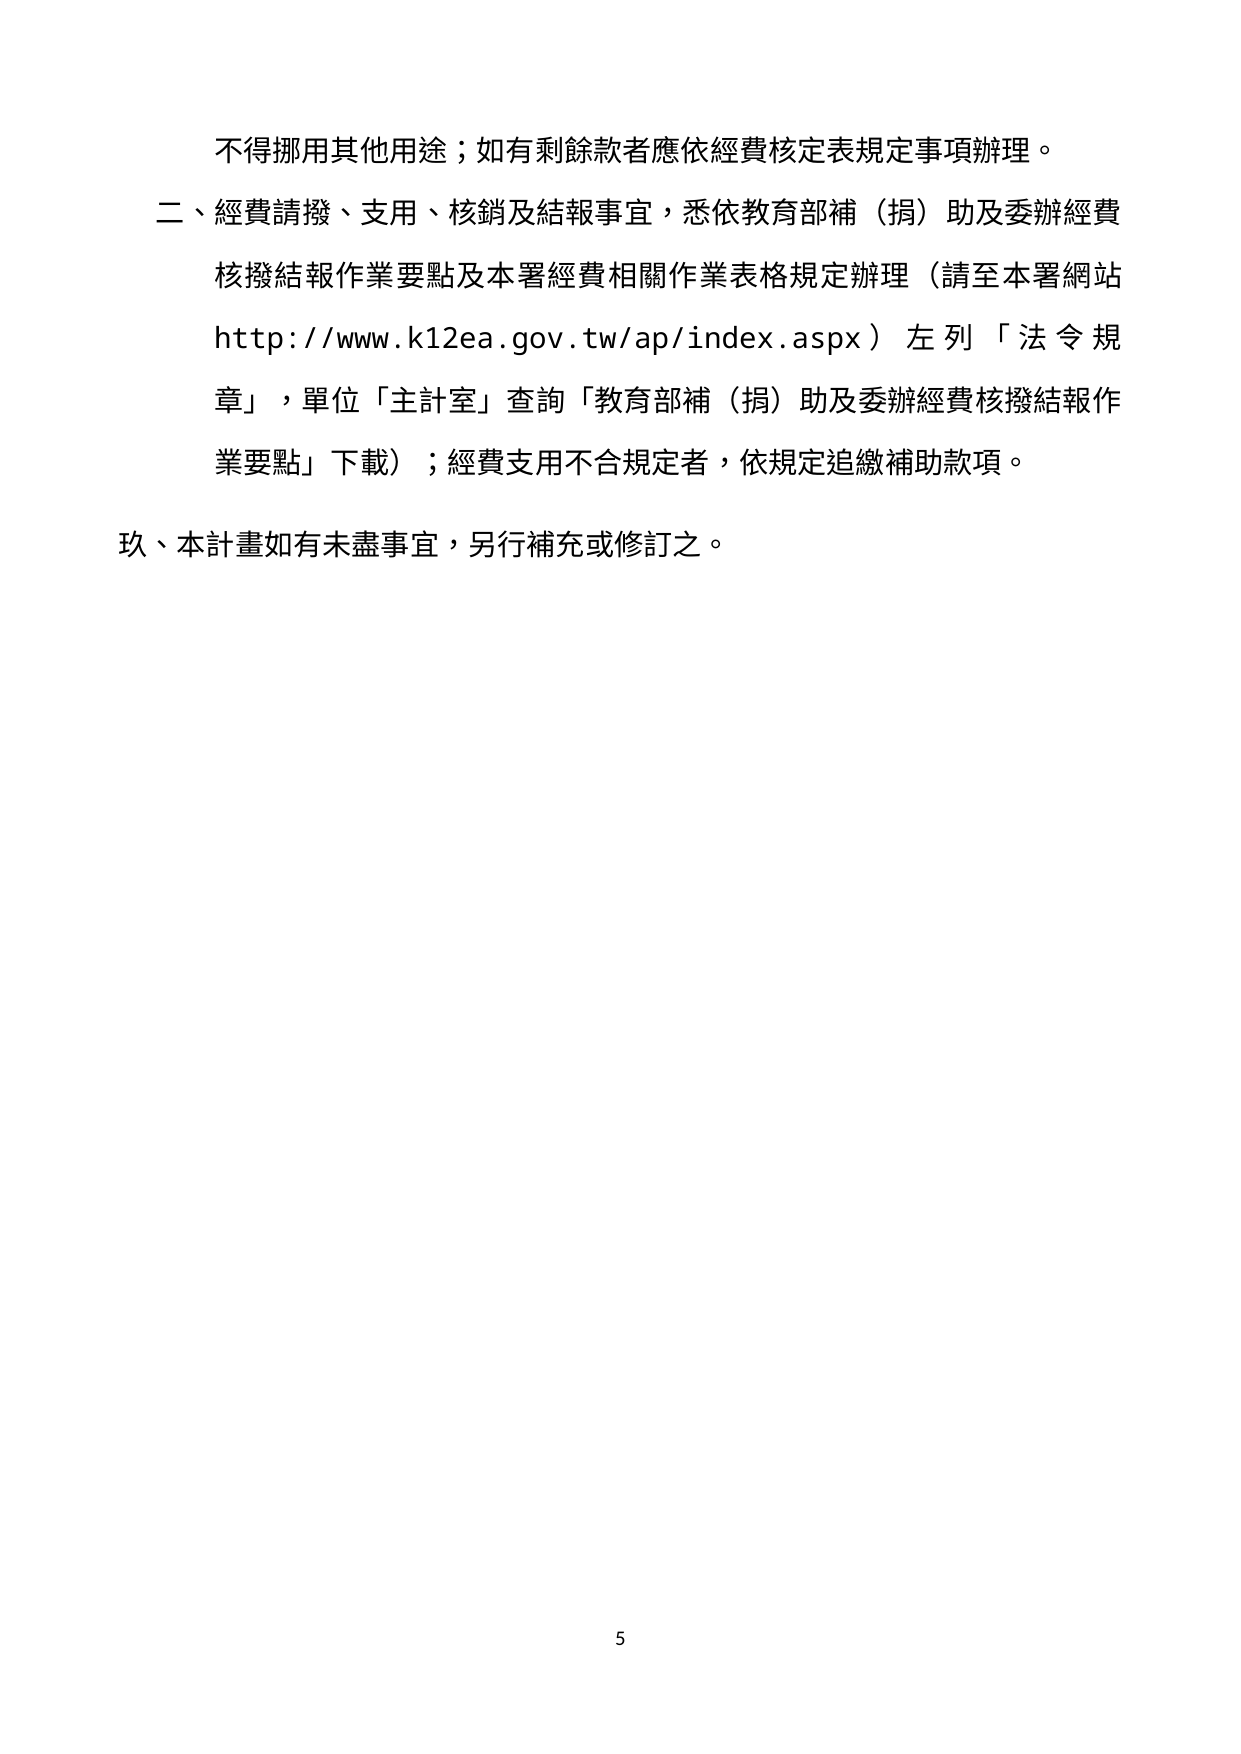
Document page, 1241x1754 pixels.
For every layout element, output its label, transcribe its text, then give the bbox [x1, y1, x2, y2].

text 玖、本計畫如有未盡事宜，另行補充或修訂之。 [118, 501, 1122, 563]
text 二、經費請撥、支用、核銷及結報事宜，悉依教育部補（捐）助及委辦經費核撥結報作業要點及本署經費相關作業表格規定辦理（請至本署網站http://www.k12ea.gov.tw/ap/index.aspx）左列「法令規章」，單位「主計室」查詢「教育部補（捐）助及委辦經費核撥結報作業要點」下載）；經費支用不合規定者，依規定追繳補助款項。 [156, 169, 1122, 482]
text 不得挪用其他用途；如有剩餘款者應依經費核定表規定事項辦理。 [156, 107, 1122, 169]
